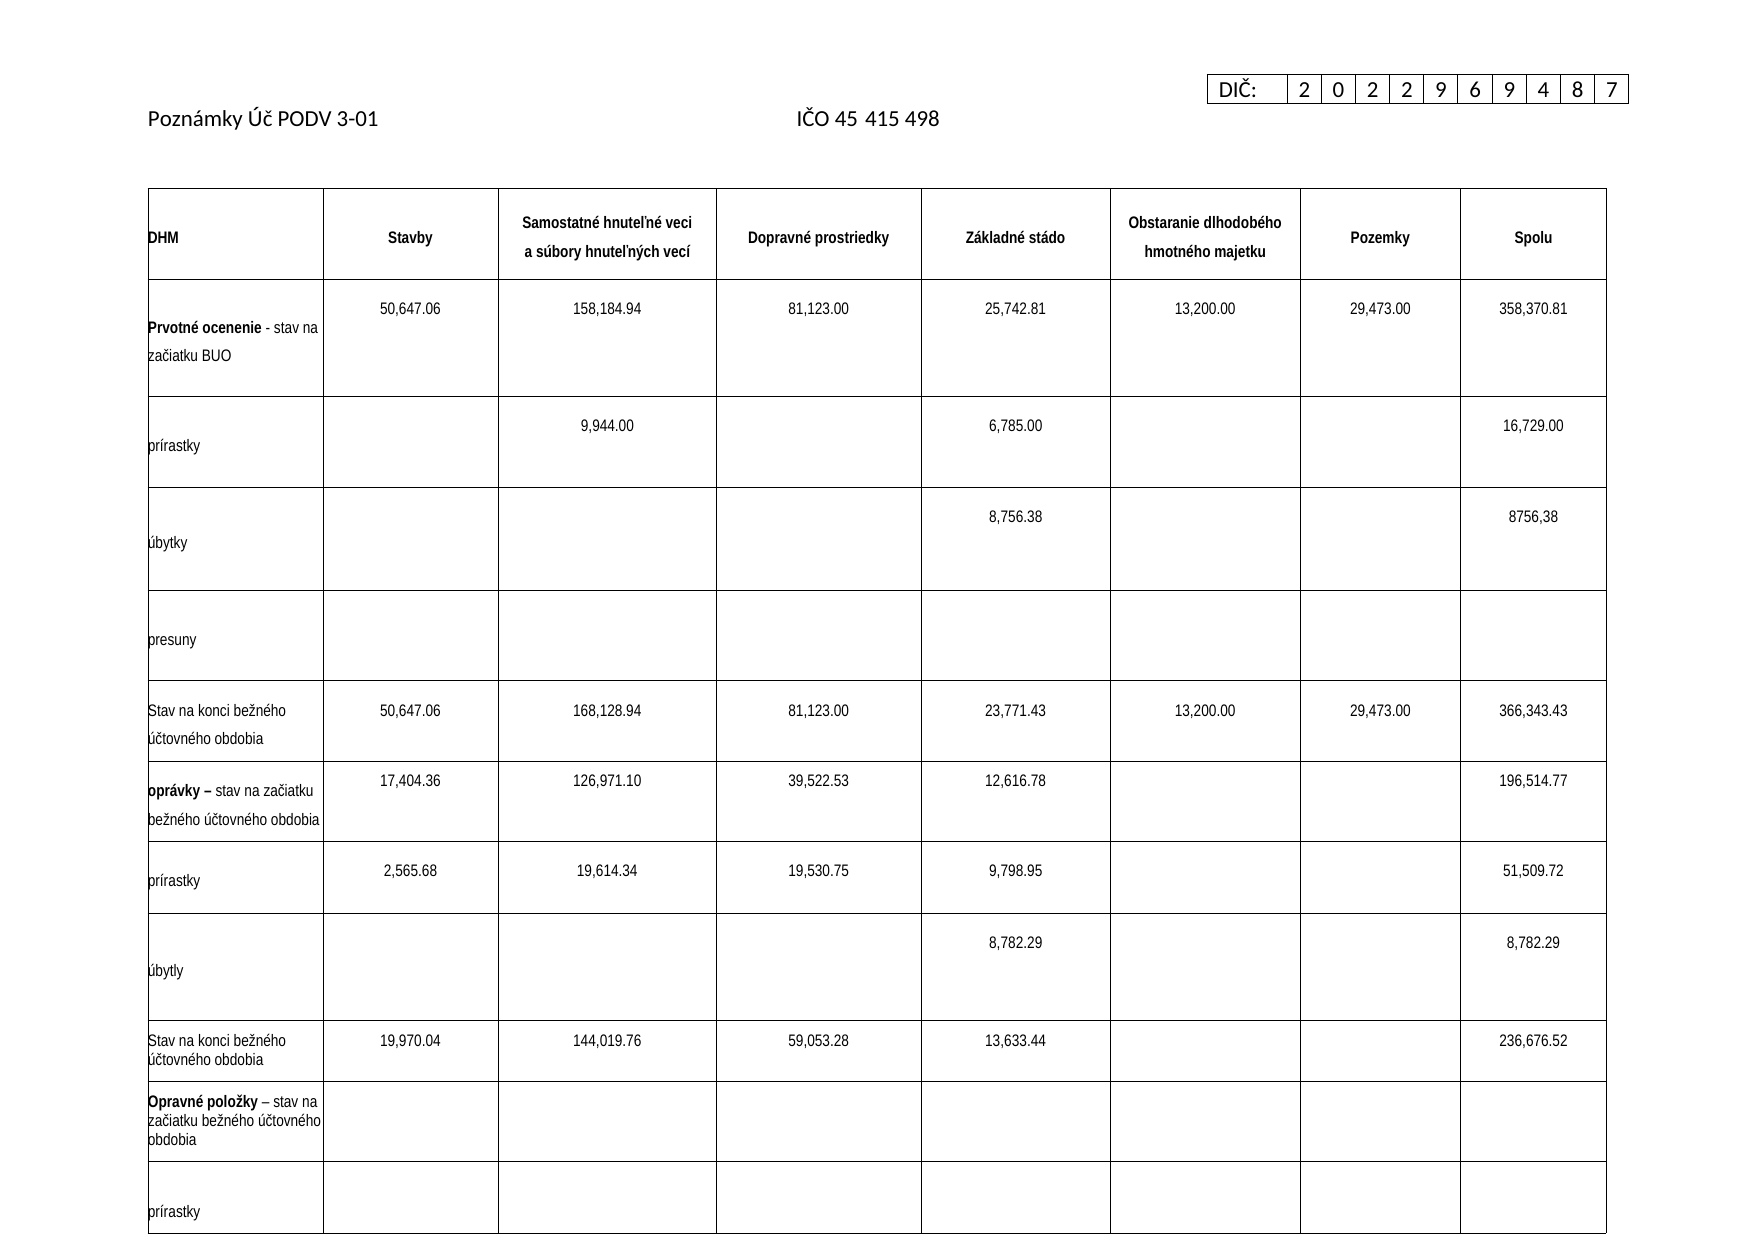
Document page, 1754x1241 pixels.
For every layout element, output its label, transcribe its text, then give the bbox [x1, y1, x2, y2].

table_cell [922, 591, 1110, 680]
table_cell 8756,38 [1461, 488, 1606, 590]
table_cell 158 184,94 [499, 280, 716, 396]
table_cell [1111, 842, 1300, 913]
table_header DHM [149, 189, 323, 279]
table_cell [717, 488, 921, 590]
table_cell [1301, 842, 1460, 913]
table_cell 25 742,81 [922, 280, 1110, 396]
table_cell [1301, 591, 1460, 680]
table_cell Stav na konci bežného účtovného obdobia [149, 1021, 323, 1081]
table_cell [1111, 397, 1300, 487]
table_cell [324, 1162, 498, 1233]
table_cell [1301, 1021, 1460, 1081]
table_cell 236 676,52 [1461, 1021, 1606, 1081]
table_cell [717, 591, 921, 680]
table_header Samostatné hnuteľné veci a súbory hnuteľných vecí [499, 189, 716, 279]
table_cell [324, 488, 498, 590]
table_cell [1461, 1162, 1606, 1233]
table_cell [1301, 1162, 1460, 1233]
table_cell [1111, 1082, 1300, 1161]
table_cell úbytly [149, 914, 323, 1020]
table_cell [922, 1162, 1110, 1233]
table_cell [1111, 1162, 1300, 1233]
table_header Spolu [1461, 189, 1606, 279]
table_cell 23 771,43 [922, 681, 1110, 761]
table_cell [499, 591, 716, 680]
table_cell 50 647,06 [324, 681, 498, 761]
table_header Stavby [324, 189, 498, 279]
table_cell 29 473,00 [1301, 280, 1460, 396]
table_cell [499, 488, 716, 590]
table_cell [717, 1162, 921, 1233]
table_cell [324, 397, 498, 487]
table_cell [1111, 914, 1300, 1020]
table_cell 12 616,78 [922, 762, 1110, 841]
table_cell [499, 1082, 716, 1161]
table_cell prírastky [149, 842, 323, 913]
table_cell 358 370,81 [1461, 280, 1606, 396]
table_cell 8 782,29 [922, 914, 1110, 1020]
table_cell 17 404,36 [324, 762, 498, 841]
table_cell 2 565,68 [324, 842, 498, 913]
table_cell 168 128,94 [499, 681, 716, 761]
table_cell 16 729,00 [1461, 397, 1606, 487]
table_cell 29 473,00 [1301, 681, 1460, 761]
table_cell [717, 1082, 921, 1161]
table_cell 8 756,38 [922, 488, 1110, 590]
table_cell Stav na konci bežného účtovného obdobia [149, 681, 323, 761]
table_cell 81 123,00 [717, 681, 921, 761]
table_header Obstaranie dlhodobého hmotného majetku [1111, 189, 1300, 279]
table_cell 59 053,28 [717, 1021, 921, 1081]
table_header Pozemky [1301, 189, 1460, 279]
table_cell [1111, 488, 1300, 590]
table_cell [1461, 591, 1606, 680]
table_cell [1301, 488, 1460, 590]
table_cell [324, 591, 498, 680]
table_cell [324, 1082, 498, 1161]
table_cell 13 200,00 [1111, 280, 1300, 396]
table_cell 50 647,06 [324, 280, 498, 396]
table_cell 366 343,43 [1461, 681, 1606, 761]
table_cell 19 614,34 [499, 842, 716, 913]
table_cell 19 530,75 [717, 842, 921, 913]
table_cell prírastky [149, 397, 323, 487]
table_cell oprávky – stav na začiatku bežného účtovného obdobia [149, 762, 323, 841]
table_cell 126 971,10 [499, 762, 716, 841]
table_cell 51 509,72 [1461, 842, 1606, 913]
table_cell Prvotné ocenenie - stav na začiatku BUO [149, 280, 323, 396]
table_cell [1461, 1082, 1606, 1161]
table_header Základné stádo [922, 189, 1110, 279]
table_cell 13 200,00 [1111, 681, 1300, 761]
table_cell 8 782,29 [1461, 914, 1606, 1020]
table_cell 196 514,77 [1461, 762, 1606, 841]
table_cell [922, 1082, 1110, 1161]
table_cell [717, 397, 921, 487]
table_cell 9 798,95 [922, 842, 1110, 913]
table_cell 9 944,00 [499, 397, 716, 487]
table_cell úbytky [149, 488, 323, 590]
table_cell [1111, 1021, 1300, 1081]
table_cell [324, 914, 498, 1020]
table_cell [1111, 762, 1300, 841]
table_cell [1301, 762, 1460, 841]
table_cell [499, 1162, 716, 1233]
table_header Dopravné prostriedky [717, 189, 921, 279]
table_cell [499, 914, 716, 1020]
table_cell presuny [149, 591, 323, 680]
table_cell Opravné položky – stav na začiatku bežného účtovného obdobia [149, 1082, 323, 1161]
table_cell 39 522,53 [717, 762, 921, 841]
table_cell 19 970,04 [324, 1021, 498, 1081]
table_cell 6 785,00 [922, 397, 1110, 487]
table_cell 81 123,00 [717, 280, 921, 396]
table_cell 13 633,44 [922, 1021, 1110, 1081]
table_cell [1301, 914, 1460, 1020]
table_cell [717, 914, 921, 1020]
table_cell 144 019,76 [499, 1021, 716, 1081]
table_cell [1301, 397, 1460, 487]
table_cell prírastky [149, 1162, 323, 1233]
table_cell [1111, 591, 1300, 680]
table_cell [1301, 1082, 1460, 1161]
